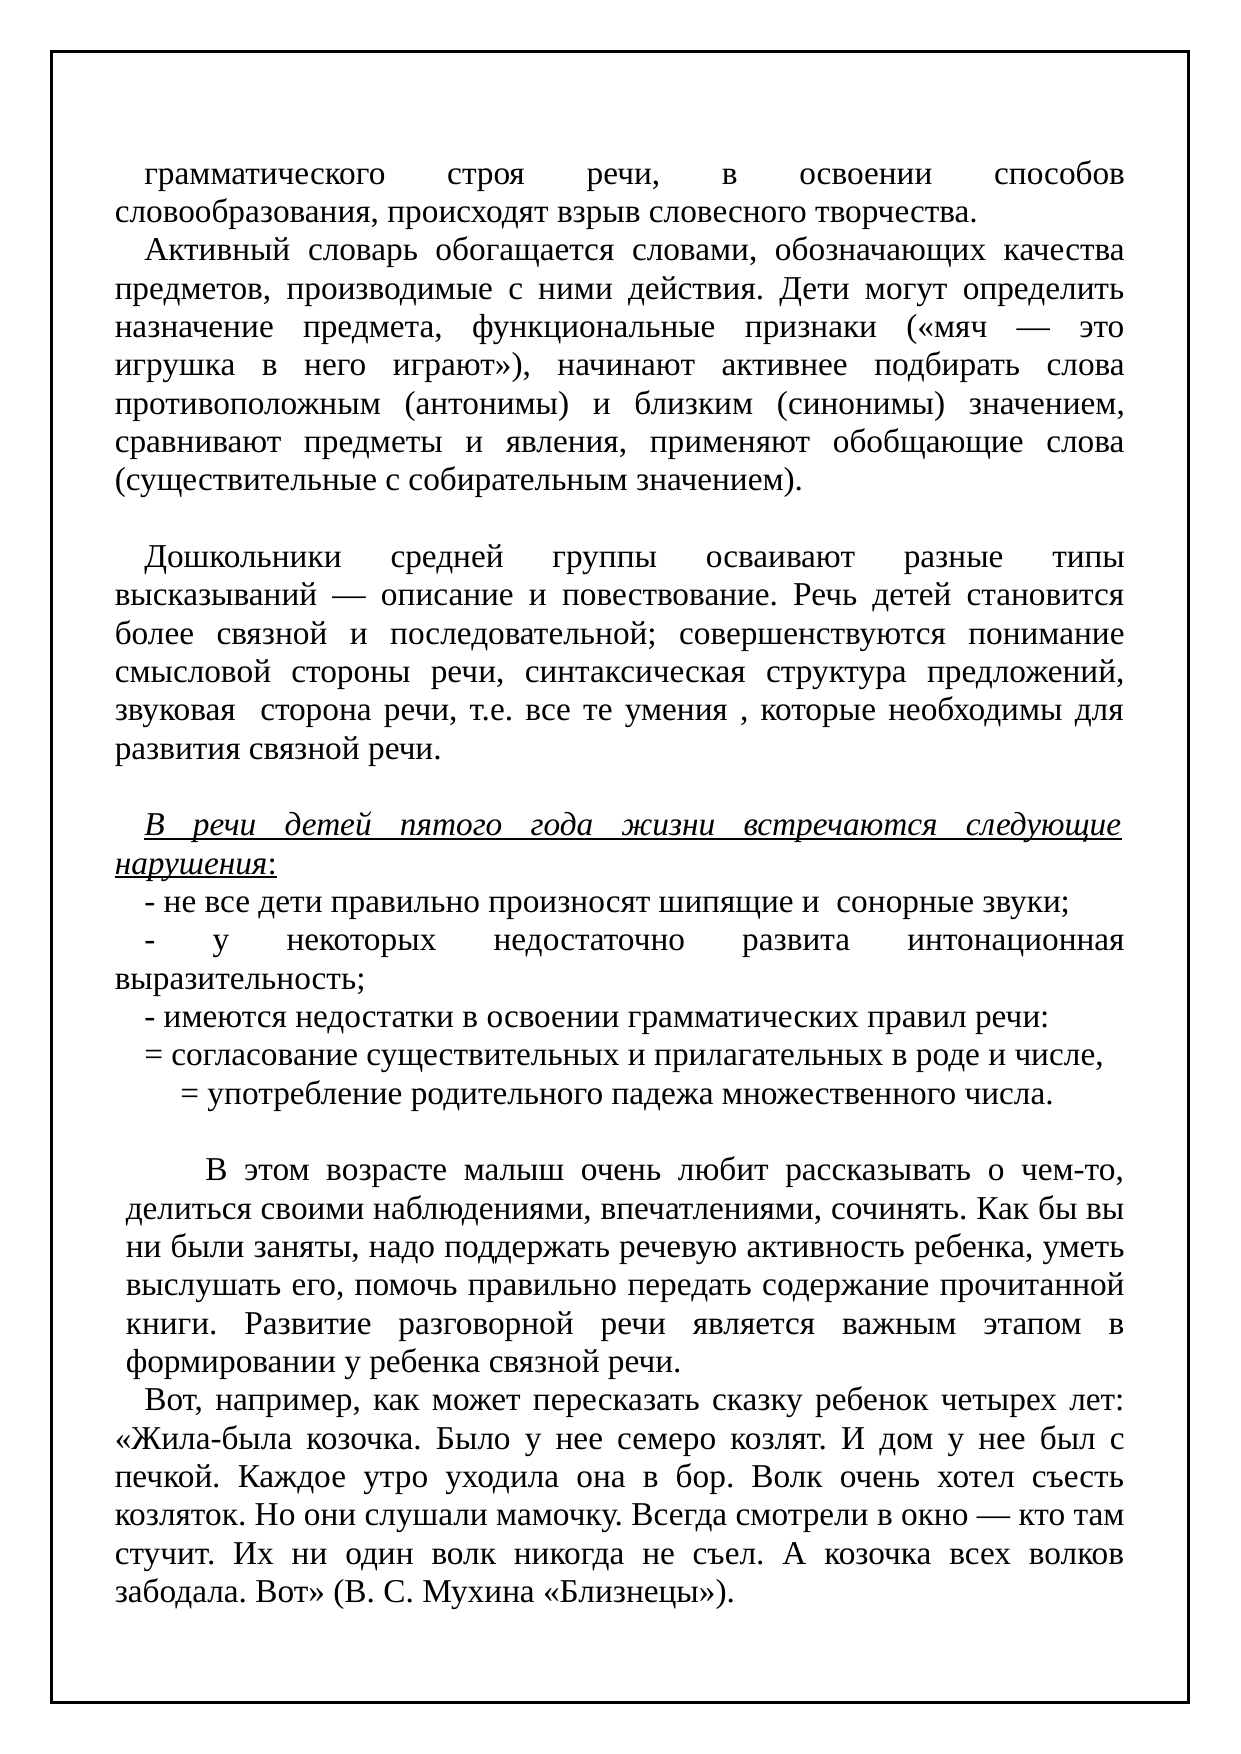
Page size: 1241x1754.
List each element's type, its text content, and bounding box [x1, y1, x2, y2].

text - у некоторых недостаточно развита интонационная выразительность; [114, 919, 1126, 996]
text Вот, например, как может пересказать сказку ребенок четырех лет: «Жила-была козочка. Было у нее семеро козлят. И дом у нее был с печкой. Каждое утро уходила она в бор. Волк очень хотел съесть козляток. Но они слушали мамочку. Всегда смотрели в окно — кто там стучит. Их ни один волк никогда не съел. А козочка всех волков забодала. Вот» (В. С. Мухина «Близнецы»). [114, 1379, 1126, 1609]
text Активный словарь обогащается словами, обозначающих качества предметов, производимые с ними действия. Дети могут определить назначение предмета, функциональные признаки («мяч — это игрушка в него играют»), начинают активнее подбирать слова противоположным (антонимы) и близким (синонимы) значением, сравнивают предметы и явления, применяют обобщающие слова (существительные с собирательным значением). [114, 229, 1126, 498]
text В речи детей пятого года жизни встречаются следующие нарушения: [114, 804, 1126, 881]
text грамматического строя речи, в освоении способов словообразования, происходят взрыв словесного творчества. [114, 153, 1126, 229]
text = согласование существительных и прилагательных в роде и числе, [114, 1034, 1126, 1073]
text Дошкольники средней группы осваивают разные типы высказываний — описание и повествование. Речь детей становится более связной и последовательной; совершенствуются понимание смысловой стороны речи, синтаксическая структура предложений, звуковая сторона речи, т.е. все те умения , которые необходимы для развития связной речи. [114, 536, 1126, 766]
text - имеются недостатки в освоении грамматических правил речи: [114, 996, 1126, 1034]
text В этом возрасте малыш очень любит рассказывать о чем-то, делиться своими наблюдениями, впечатлениями, сочинять. Как бы вы ни были заняты, надо поддержать речевую активность ребенка, уметь выслушать его, помочь правильно передать содержание прочитанной книги. Развитие разговорной речи является важным этапом в формировании у ребенка связной речи. [126, 1149, 1126, 1379]
text = употребление родительного падежа множественного числа. [126, 1073, 1126, 1111]
text - не все дети правильно произносят шипящие и сонорные звуки; [114, 881, 1126, 919]
